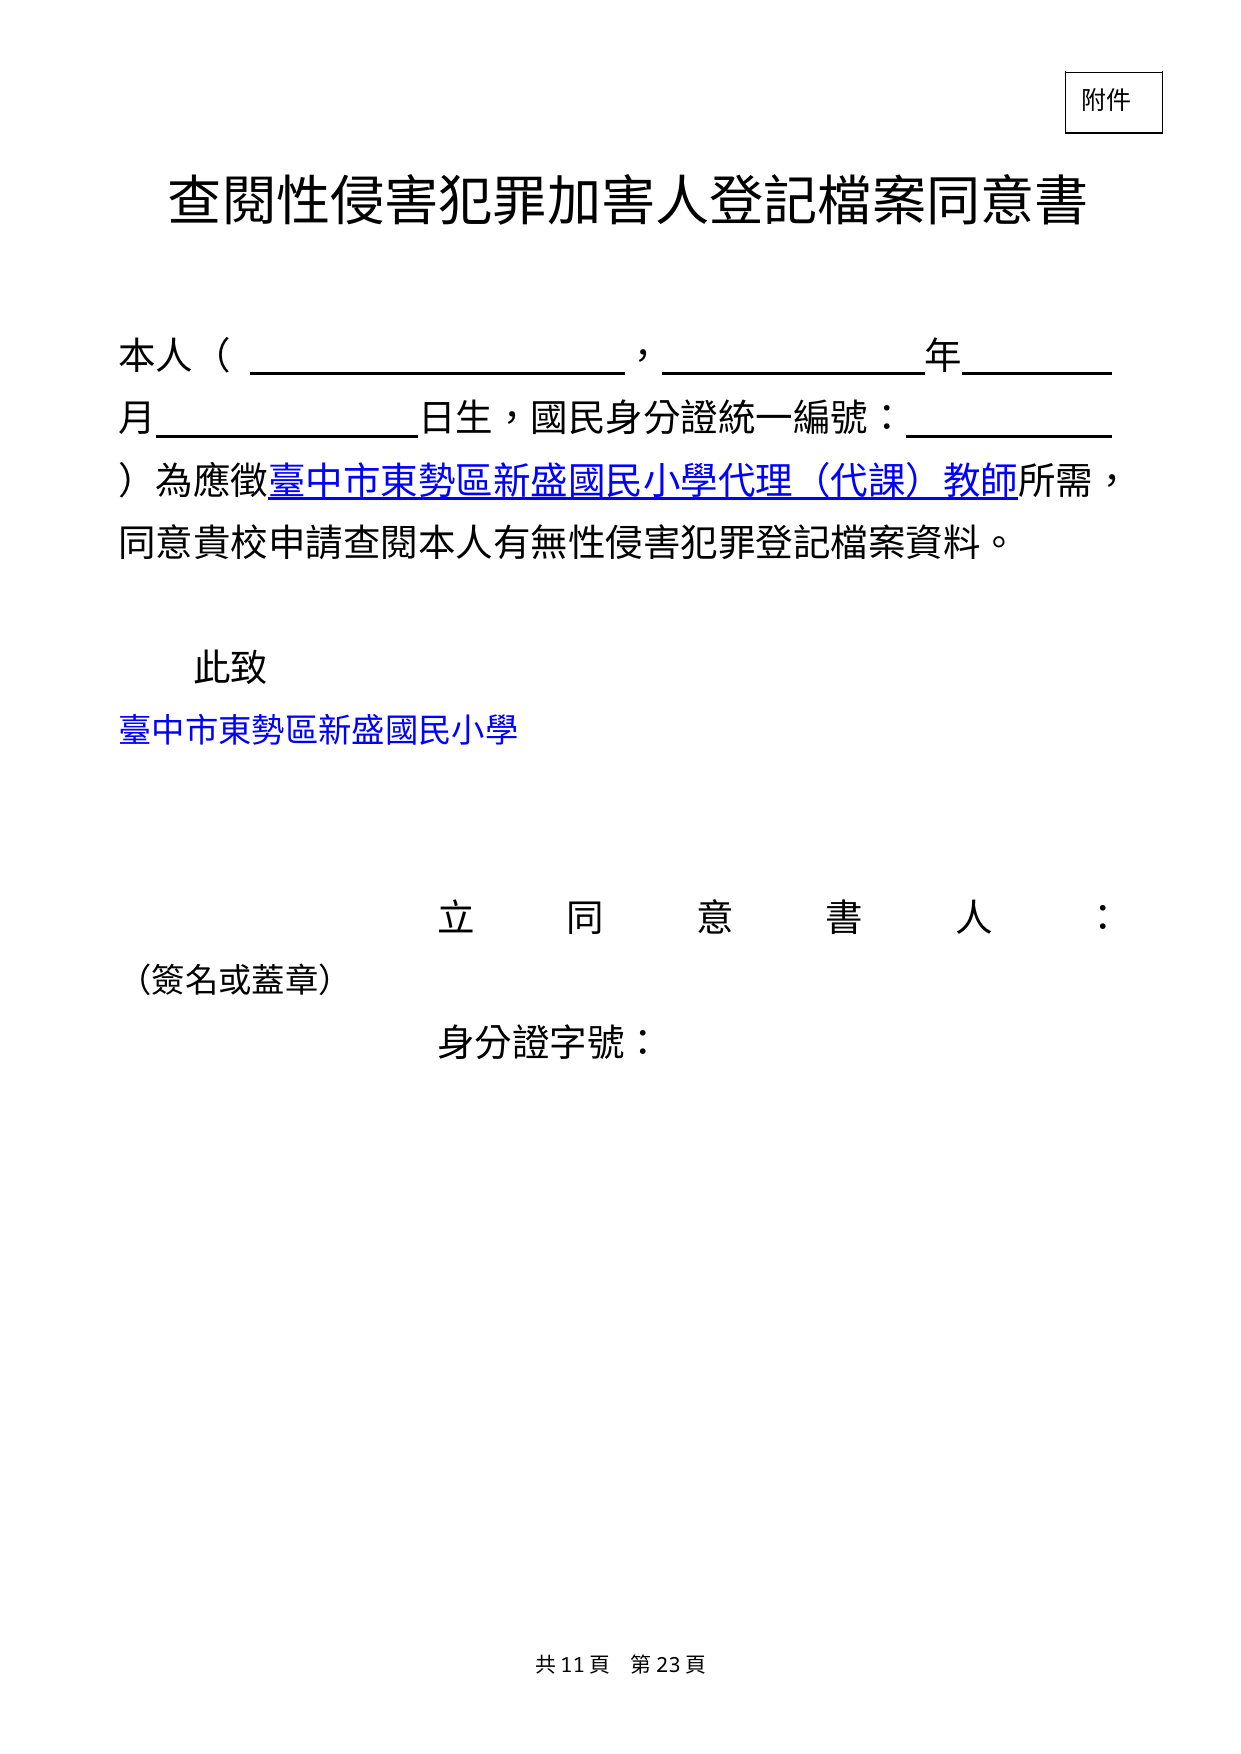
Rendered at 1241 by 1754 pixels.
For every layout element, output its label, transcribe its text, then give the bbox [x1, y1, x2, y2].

text 查閱性侵害犯罪加害人登記檔案同意書 [1066, 73, 1162, 132]
text 身分證字號： [118, 999, 1122, 1061]
text 臺中市東勢區新盛國民小學 [118, 686, 1122, 749]
text 本人（ ， 年 月 日生，國民身分證統一編號： ）為應徵臺中市東勢區新盛國民小學代理（代課）教師所需，同意貴校申請查閱本人有無性侵害犯罪登記檔案資料。 [118, 311, 1122, 561]
text 此致 [118, 624, 1122, 686]
text 立同意書人： （簽名或蓋章） [118, 874, 1122, 999]
text 查閱性侵害犯罪加害人登記檔案同意書 [118, 124, 1138, 249]
text 附件4 [1081, 80, 1147, 124]
